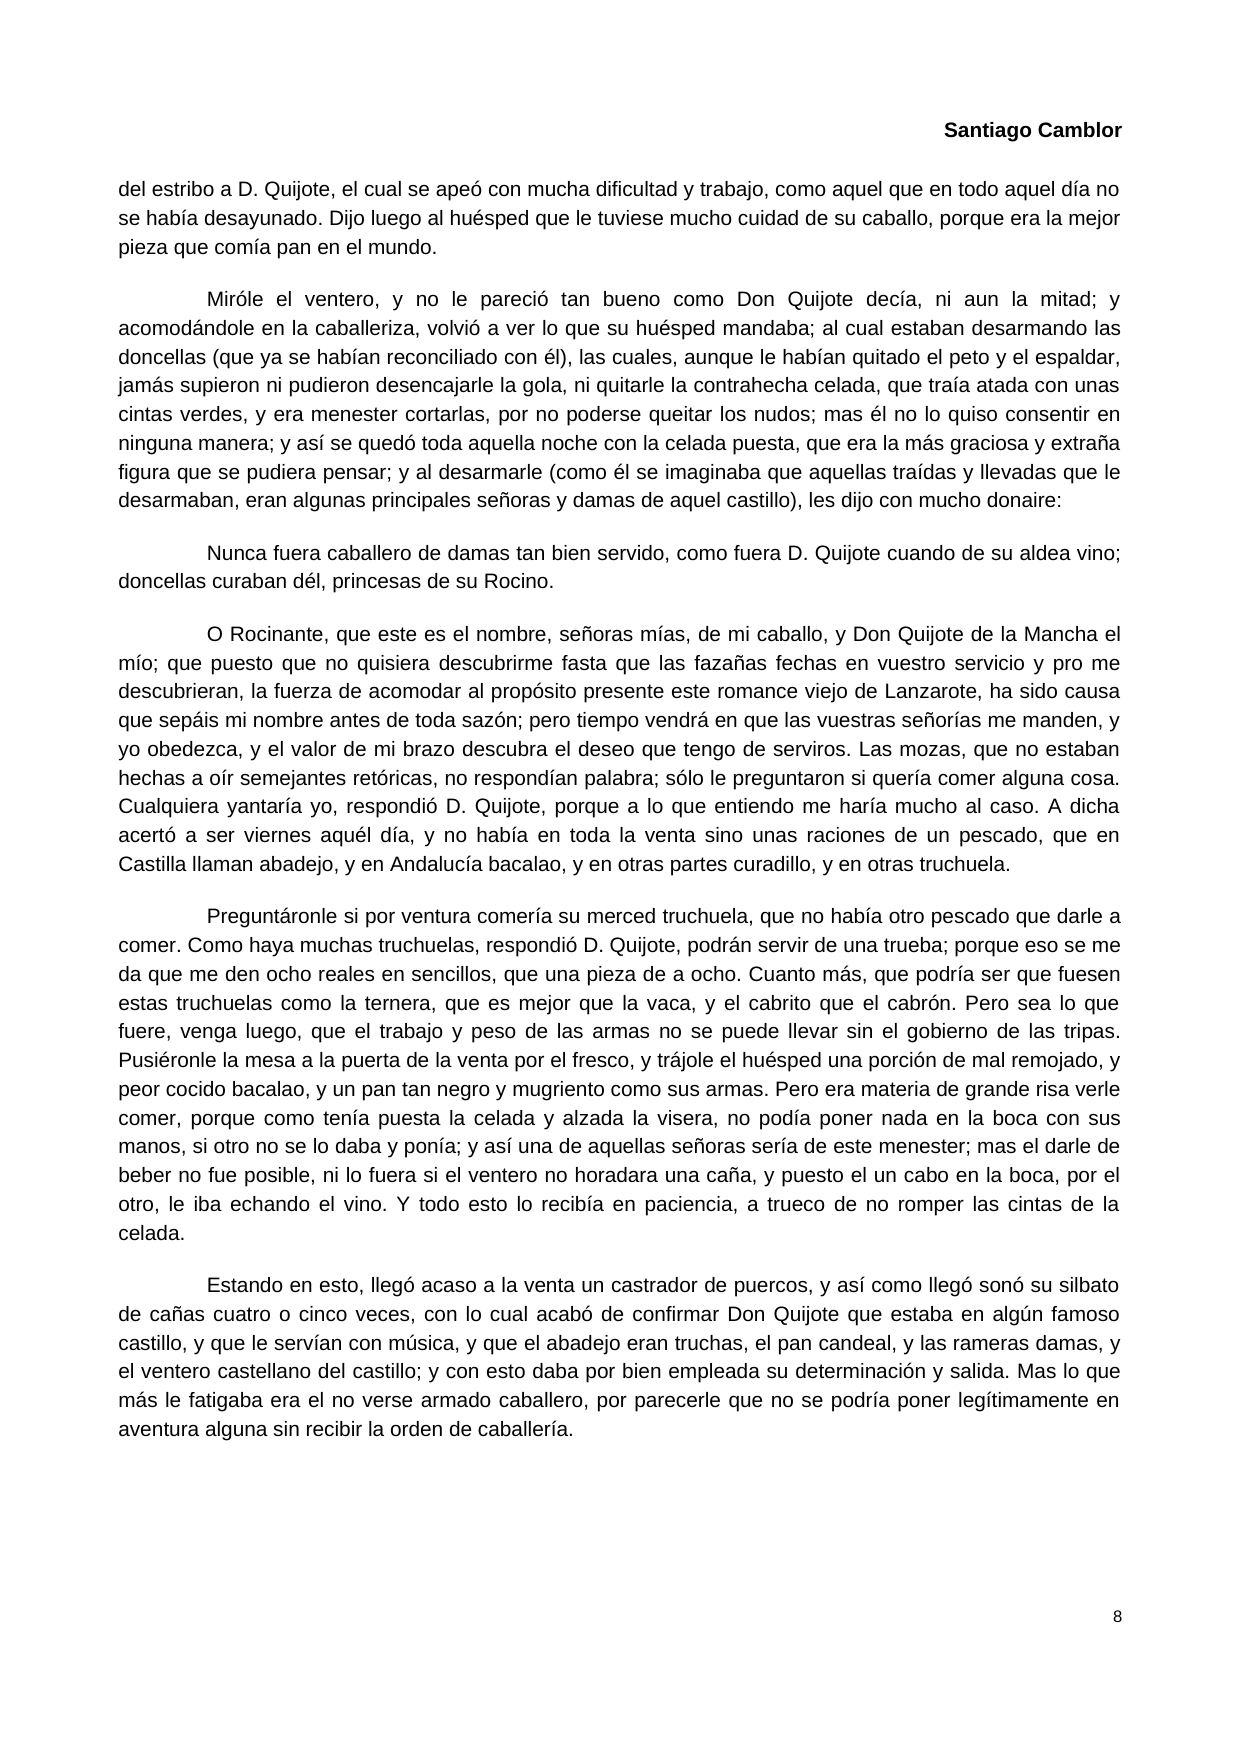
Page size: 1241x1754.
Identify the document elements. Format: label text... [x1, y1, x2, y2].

text Estando en esto, llegó acaso a la venta un castrador de puercos, y así como llegó sonó su silbato de cañas cuatro o cinco veces, con lo cual acabó de confirmar Don Quijote que estaba en algún famoso castillo, y que le servían con música, y que el abadejo eran truchas, el pan candeal, y las rameras damas, y el ventero castellano del castillo; y con esto daba por bien empleada su determinación y salida. Mas lo que más le fatigaba era el no verse armado caballero, por parecerle que no se podría poner legítimamente en aventura alguna sin recibir la orden de caballería. [118, 1273, 1122, 1441]
text Nunca fuera caballero de damas tan bien servido, como fuera D. Quijote cuando de su aldea vino; doncellas curaban dél, princesas de su Rocino. [118, 541, 1122, 593]
text Preguntáronle si por ventura comería su merced truchuela, que no había otro pescado que darle a comer. Como haya muchas truchuelas, respondió D. Quijote, podrán servir de una trueba; porque eso se me da que me den ocho reales en sencillos, que una pieza de a ocho. Cuanto más, que podría ser que fuesen estas truchuelas como la ternera, que es mejor que la vaca, y el cabrito que el cabrón. Pero sea lo que fuere, venga luego, que el trabajo y peso de las armas no se puede llevar sin el gobierno de las tripas. Pusiéronle la mesa a la puerta de la venta por el fresco, y trájole el huésped una porción de mal remojado, y peor cocido bacalao, y un pan tan negro y mugriento como sus armas. Pero era materia de grande risa verle comer, porque como tenía puesta la celada y alzada la visera, no podía poner nada en la boca con sus manos, si otro no se lo daba y ponía; y así una de aquellas señoras sería de este menester; mas el darle de beber no fue posible, ni lo fuera si el ventero no horadara una caña, y puesto el un cabo en la boca, por el otro, le iba echando el vino. Y todo esto lo recibía en paciencia, a trueco de no romper las cintas de la celada. [118, 904, 1122, 1244]
text O Rocinante, que este es el nombre, señoras mías, de mi caballo, y Don Quijote de la Mancha el mío; que puesto que no quisiera descubrirme fasta que las fazañas fechas en vuestro servicio y pro me descubrieran, la fuerza de acomodar al propósito presente este romance viejo de Lanzarote, ha sido causa que sepáis mi nombre antes de toda sazón; pero tiempo vendrá en que las vuestras señorías me manden, y yo obedezca, y el valor de mi brazo descubra el deseo que tengo de serviros. Las mozas, que no estaban hechas a oír semejantes retóricas, no respondían palabra; sólo le preguntaron si quería comer alguna cosa. Cualquiera yantaría yo, respondió D. Quijote, porque a lo que entiendo me haría mucho al caso. A dicha acertó a ser viernes aquél día, y no había en toda la venta sino unas raciones de un pescado, que en Castilla llaman abadejo, y en Andalucía bacalao, y en otras partes curadillo, y en otras truchuela. [118, 622, 1122, 876]
text del estribo a D. Quijote, el cual se apeó con mucha dificultad y trabajo, como aquel que en todo aquel día no se había desayunado. Dijo luego al huésped que le tuviese mucho cuidad de su caballo, porque era la mejor pieza que comía pan en el mundo. [118, 177, 1122, 258]
text Miróle el ventero, y no le pareció tan bueno como Don Quijote decía, ni aun la mitad; y acomodándole en la caballeriza, volvió a ver lo que su huésped mandaba; al cual estaban desarmando las doncellas (que ya se habían reconciliado con él), las cuales, aunque le habían quitado el peto y el espaldar, jamás supieron ni pudieron desencajarle la gola, ni quitarle la contrahecha celada, que traía atada con unas cintas verdes, y era menester cortarlas, por no poderse queitar los nudos; mas él no lo quiso consentir en ninguna manera; y así se quedó toda aquella noche con la celada puesta, que era la más graciosa y extraña figura que se pudiera pensar; y al desarmarle (como él se imaginaba que aquellas traídas y llevadas que le desarmaban, eran algunas principales señoras y damas de aquel castillo), les dijo con mucho donaire: [118, 287, 1122, 512]
